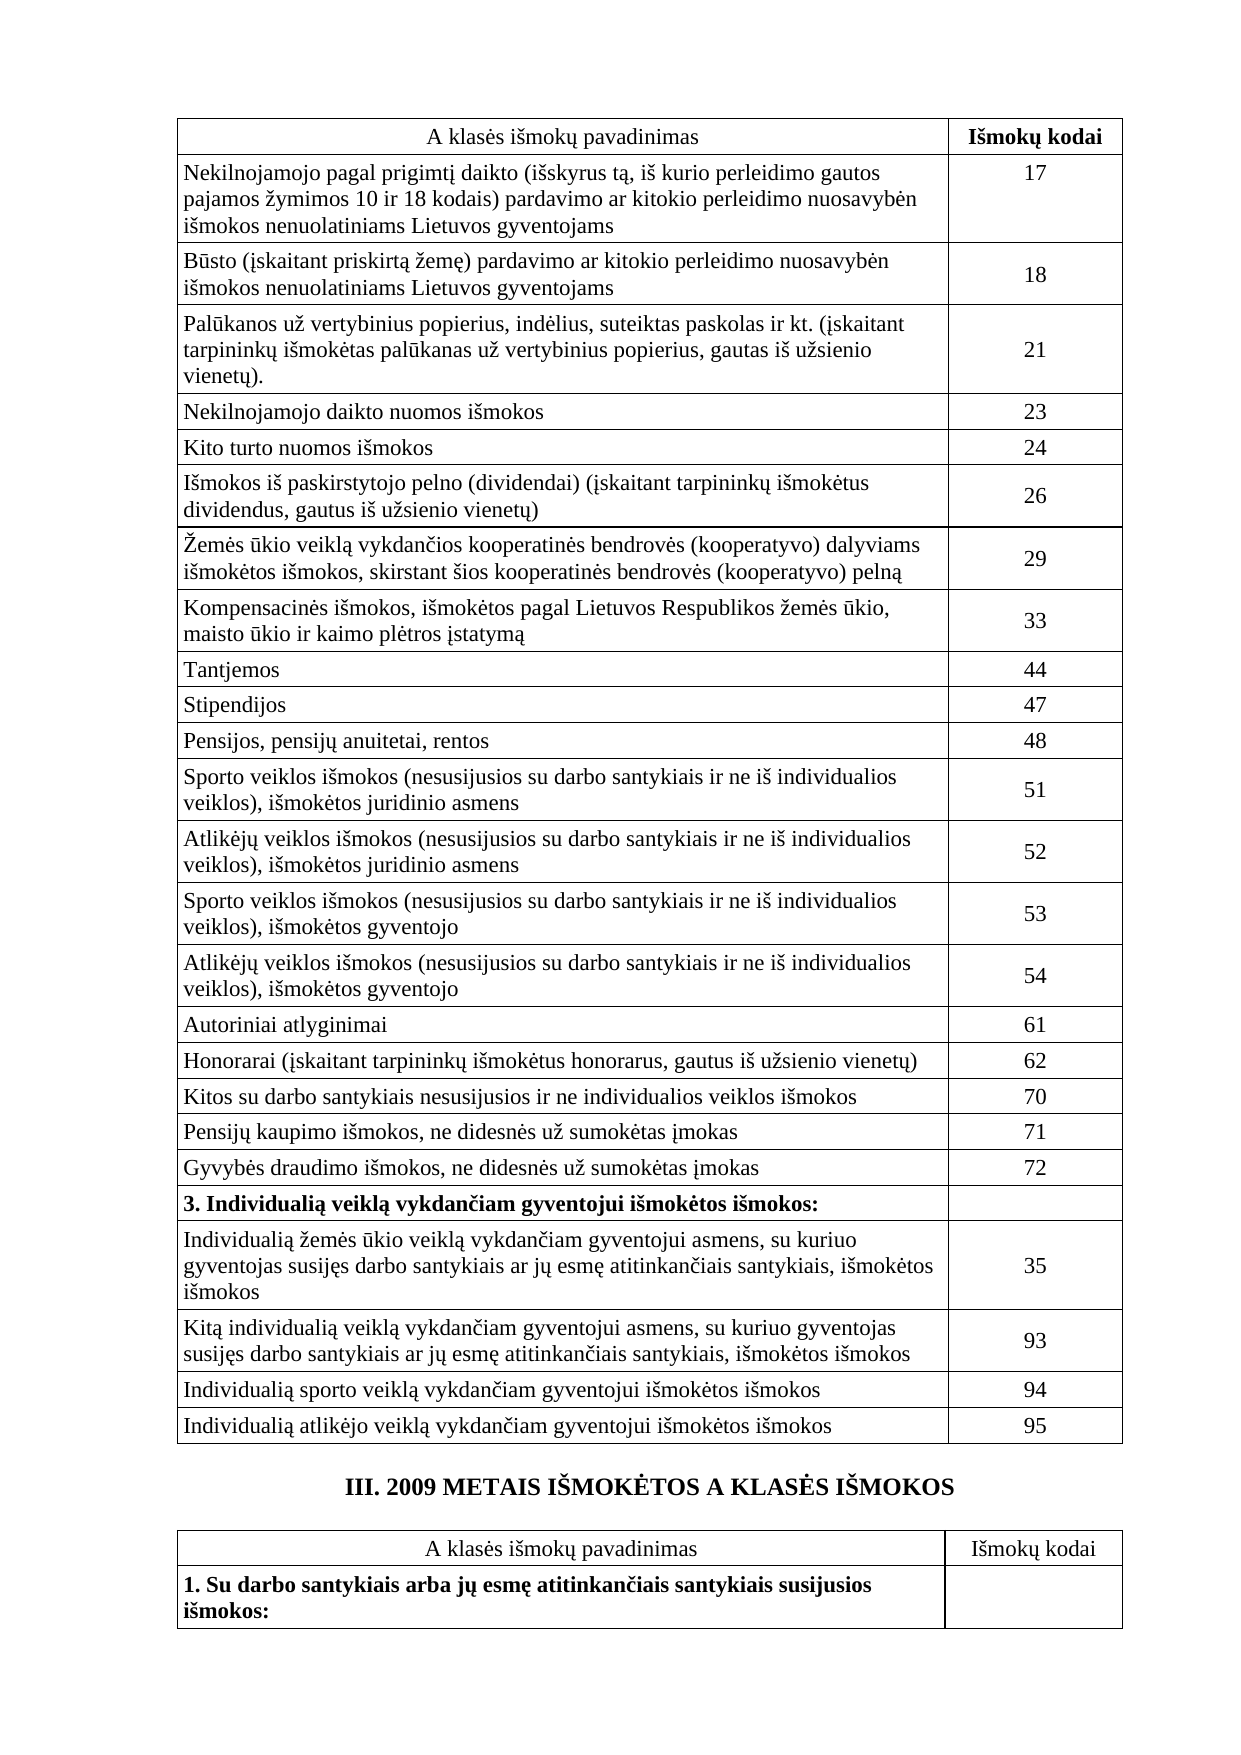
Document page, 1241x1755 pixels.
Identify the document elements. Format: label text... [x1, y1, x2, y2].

table_cell Būsto (įskaitant priskirtą žemę) pardavimo ar kitokio perleidimo nuosavybėn išmokos nenuolatiniams Lietuvos gyventojams [178, 243, 948, 304]
table_cell 72 [949, 1150, 1122, 1185]
table_cell 53 [949, 883, 1122, 944]
table_cell Kitos su darbo santykiais nesusijusios ir ne individualios veiklos išmokos [178, 1079, 948, 1113]
table_cell 61 [949, 1007, 1122, 1042]
table_cell 3. Individualią veiklą vykdančiam gyventojui išmokėtos išmokos: [178, 1186, 948, 1220]
table_header Išmokų kodai [949, 119, 1122, 154]
text III. 2009 METAIS IŠMOKĖTOS A KLASĖS IŠMOKOS [177, 1472, 1122, 1501]
table_cell Individualią žemės ūkio veiklą vykdančiam gyventojui asmens, su kuriuo gyventojas susijęs darbo santykiais ar jų esmę atitinkančiais santykiais, išmokėtos išmokos [178, 1221, 948, 1309]
table_cell Kito turto nuomos išmokos [178, 430, 948, 464]
table_cell 51 [949, 759, 1122, 820]
table_cell Pensijos, pensijų anuitetai, rentos [178, 723, 948, 758]
table_cell Honorarai (įskaitant tarpininkų išmokėtus honorarus, gautus iš užsienio vienetų) [178, 1043, 948, 1077]
table_cell 24 [949, 430, 1122, 464]
table_cell Pensijų kaupimo išmokos, ne didesnės už sumokėtas įmokas [178, 1114, 948, 1149]
table_cell [949, 1186, 1122, 1220]
table_cell 26 [949, 465, 1122, 526]
table_cell 47 [949, 687, 1122, 722]
table_cell Kitą individualią veiklą vykdančiam gyventojui asmens, su kuriuo gyventojas susijęs darbo santykiais ar jų esmę atitinkančiais santykiais, išmokėtos išmokos [178, 1310, 948, 1371]
table_header Išmokų kodai [946, 1531, 1122, 1565]
table_cell 18 [949, 243, 1122, 304]
table_cell 17 [949, 155, 1122, 242]
table_cell Gyvybės draudimo išmokos, ne didesnės už sumokėtas įmokas [178, 1150, 948, 1185]
table_cell Nekilnojamojo daikto nuomos išmokos [178, 394, 948, 428]
table_cell 52 [949, 821, 1122, 882]
table_cell Nekilnojamojo pagal prigimtį daikto (išskyrus tą, iš kurio perleidimo gautos pajamos žymimos 10 ir 18 kodais) pardavimo ar kitokio perleidimo nuosavybėn išmokos nenuolatiniams Lietuvos gyventojams [178, 155, 948, 242]
table_cell 54 [949, 945, 1122, 1006]
table_cell Individualią sporto veiklą vykdančiam gyventojui išmokėtos išmokos [178, 1372, 948, 1407]
table_header A klasės išmokų pavadinimas [178, 1531, 944, 1565]
table_cell Atlikėjų veiklos išmokos (nesusijusios su darbo santykiais ir ne iš individualios veiklos), išmokėtos juridinio asmens [178, 821, 948, 882]
table_header A klasės išmokų pavadinimas [178, 119, 948, 154]
table_cell 23 [949, 394, 1122, 428]
table_cell Atlikėjų veiklos išmokos (nesusijusios su darbo santykiais ir ne iš individualios veiklos), išmokėtos gyventojo [178, 945, 948, 1006]
table_cell Žemės ūkio veiklą vykdančios kooperatinės bendrovės (kooperatyvo) dalyviams išmokėtos išmokos, skirstant šios kooperatinės bendrovės (kooperatyvo) pelną [178, 528, 948, 588]
table_cell 48 [949, 723, 1122, 758]
table_cell Tantjemos [178, 652, 948, 686]
table_cell Kompensacinės išmokos, išmokėtos pagal Lietuvos Respublikos žemės ūkio, maisto ūkio ir kaimo plėtros įstatymą [178, 590, 948, 651]
table_cell Palūkanos už vertybinius popierius, indėlius, suteiktas paskolas ir kt. (įskaitant tarpininkų išmokėtas palūkanas už vertybinius popierius, gautas iš užsienio vienetų). [178, 305, 948, 393]
table_cell Autoriniai atlyginimai [178, 1007, 948, 1042]
table_cell 62 [949, 1043, 1122, 1077]
table_cell 35 [949, 1221, 1122, 1309]
table_cell Sporto veiklos išmokos (nesusijusios su darbo santykiais ir ne iš individualios veiklos), išmokėtos gyventojo [178, 883, 948, 944]
table_cell Individualią atlikėjo veiklą vykdančiam gyventojui išmokėtos išmokos [178, 1408, 948, 1442]
table_cell 94 [949, 1372, 1122, 1407]
table_cell 93 [949, 1310, 1122, 1371]
table_cell 44 [949, 652, 1122, 686]
table_cell 1. Su darbo santykiais arba jų esmę atitinkančiais santykiais susijusios išmokos: [178, 1566, 944, 1627]
table_cell 70 [949, 1079, 1122, 1113]
table_cell 29 [949, 528, 1122, 588]
table_cell 95 [949, 1408, 1122, 1442]
table_cell 21 [949, 305, 1122, 393]
table_cell Stipendijos [178, 687, 948, 722]
table_cell Išmokos iš paskirstytojo pelno (dividendai) (įskaitant tarpininkų išmokėtus dividendus, gautus iš užsienio vienetų) [178, 465, 948, 526]
table_cell Sporto veiklos išmokos (nesusijusios su darbo santykiais ir ne iš individualios veiklos), išmokėtos juridinio asmens [178, 759, 948, 820]
table_cell 71 [949, 1114, 1122, 1149]
table_cell [946, 1566, 1122, 1627]
table_cell 33 [949, 590, 1122, 651]
